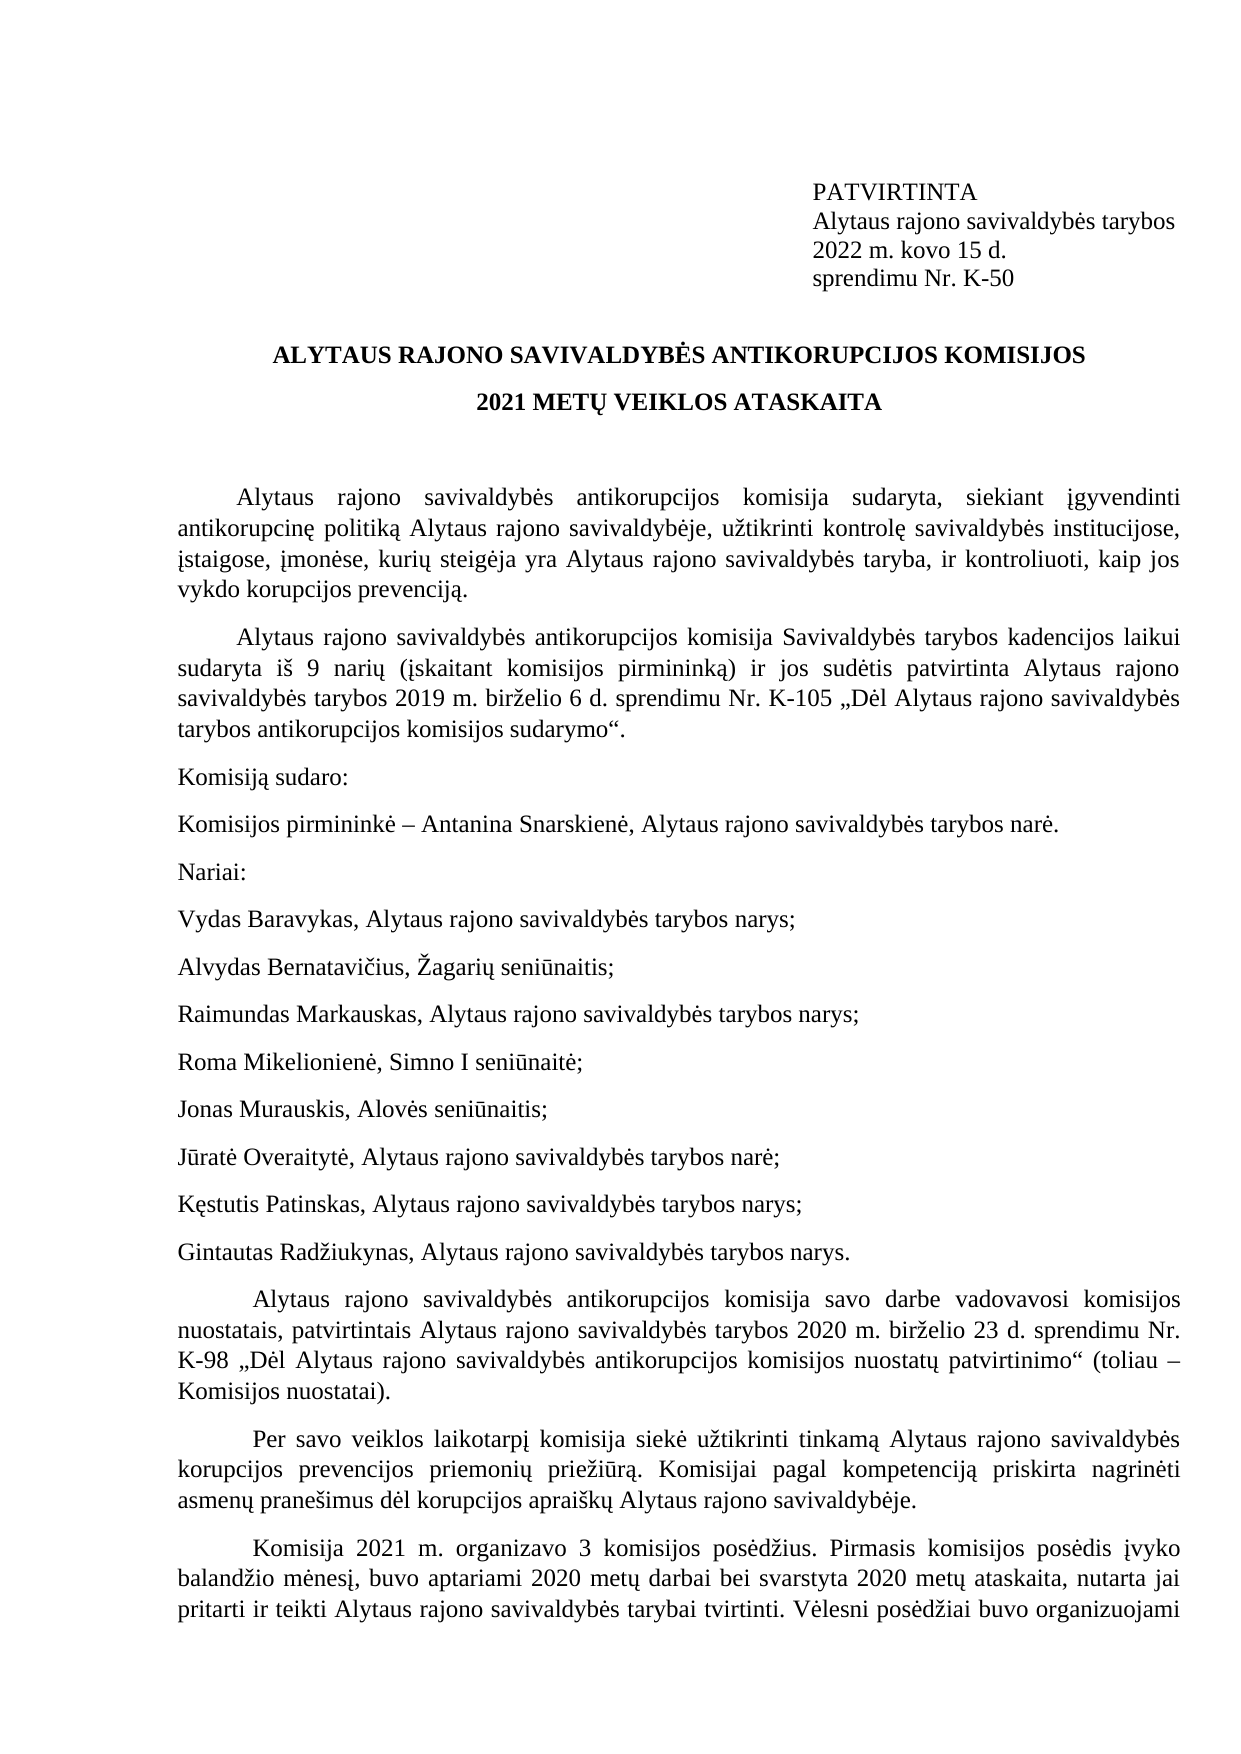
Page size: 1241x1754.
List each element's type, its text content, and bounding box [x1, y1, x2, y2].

text Per savo veiklos laikotarpį komisija siekė užtikrinti tinkamą Alytaus rajono savivaldybės korupcijos prevencijos priemonių priežiūrą. Komisijai pagal kompetenciją priskirta nagrinėti asmenų pranešimus dėl korupcijos apraiškų Alytaus rajono savivaldybėje. [177, 1424, 1181, 1514]
text Komisijos pirmininkė – Antanina Snarskienė, Alytaus rajono savivaldybės tarybos narė. [177, 809, 1181, 838]
text Komisiją sudaro: [177, 762, 1181, 790]
text Jonas Murauskis, Alovės seniūnaitis; [177, 1094, 1181, 1123]
text Vydas Baravykas, Alytaus rajono savivaldybės tarybos narys; [177, 904, 1181, 933]
text Gintautas Radžiukynas, Alytaus rajono savivaldybės tarybos narys. [177, 1237, 1181, 1265]
text Alvydas Bernatavičius, Žagarių seniūnaitis; [177, 952, 1181, 980]
text Alytaus rajono savivaldybės tarybos [177, 206, 1181, 235]
text Alytaus rajono savivaldybės antikorupcijos komisija savo darbe vadovavosi komisijos nuostatais, patvirtintais Alytaus rajono savivaldybės tarybos 2020 m. birželio 23 d. sprendimu Nr. K-98 „Dėl Alytaus rajono savivaldybės antikorupcijos komisijos nuostatų patvirtinimo“ (toliau – Komisijos nuostatai). [177, 1284, 1181, 1405]
text Alytaus rajono savivaldybės antikorupcijos komisija Savivaldybės tarybos kadencijos laikui sudaryta iš 9 narių (įskaitant komisijos pirmininką) ir jos sudėtis patvirtinta Alytaus rajono savivaldybės tarybos 2019 m. birželio 6 d. sprendimu Nr. K-105 „Dėl Alytaus rajono savivaldybės tarybos antikorupcijos komisijos sudarymo“. [177, 622, 1181, 743]
text Alytaus rajono savivaldybės antikorupcijos komisija sudaryta, siekiant įgyvendinti antikorupcinę politiką Alytaus rajono savivaldybėje, užtikrinti kontrolę savivaldybės institucijose, įstaigose, įmonėse, kurių steigėja yra Alytaus rajono savivaldybės taryba, ir kontroliuoti, kaip jos vykdo korupcijos prevenciją. [177, 482, 1181, 603]
text Kęstutis Patinskas, Alytaus rajono savivaldybės tarybos narys; [177, 1189, 1181, 1218]
text PATVIRTINTA [177, 177, 1181, 206]
text sprendimu Nr. K-50 [177, 263, 1181, 292]
text ALYTAUS RAJONO SAVIVALDYBĖS ANTIKORUPCIJOS KOMISIJOS [177, 340, 1181, 368]
text Jūratė Overaitytė, Alytaus rajono savivaldybės tarybos narė; [177, 1142, 1181, 1170]
text 2022 m. kovo 15 d. [177, 235, 1181, 263]
text Nariai: [177, 857, 1181, 885]
text 2021 METŲ VEIKLOS ATASKAITA [177, 387, 1181, 416]
text Komisija 2021 m. organizavo 3 komisijos posėdžius. Pirmasis komisijos posėdis įvyko balandžio mėnesį, buvo aptariami 2020 metų darbai bei svarstyta 2020 metų ataskaita, nutarta jai pritarti ir teikti Alytaus rajono savivaldybės tarybai tvirtinti. Vėlesni posėdžiai buvo organizuojami [177, 1533, 1181, 1623]
text Raimundas Markauskas, Alytaus rajono savivaldybės tarybos narys; [177, 999, 1181, 1028]
text Roma Mikelionienė, Simno I seniūnaitė; [177, 1047, 1181, 1075]
